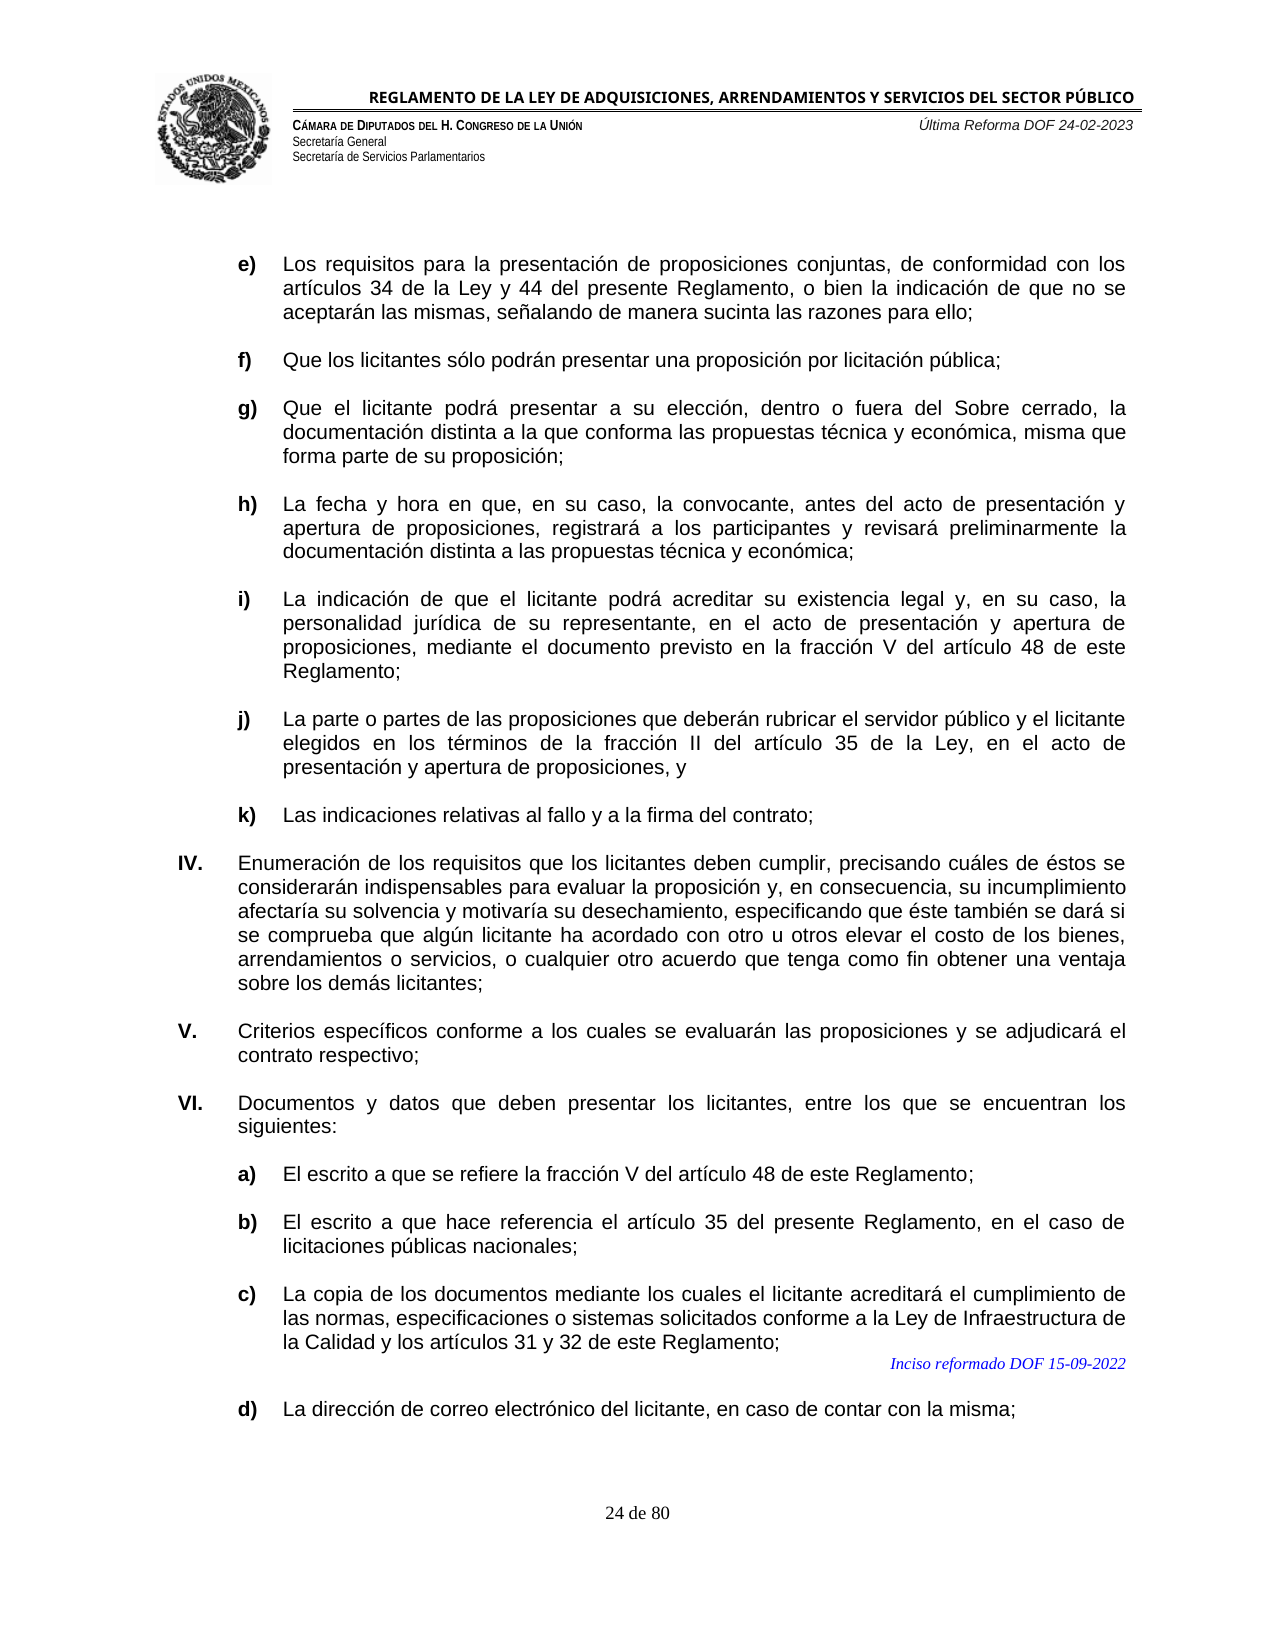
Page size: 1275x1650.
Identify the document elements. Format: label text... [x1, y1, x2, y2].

text k) Las indicaciones relativas al fallo y a la firma del contrato; [238, 803, 1127, 827]
text c) La copia de los documentos mediante los cuales el licitante acreditará el cumplimiento de las normas, especificaciones o sistemas solicitados conforme a la Ley de Infraestructura de la Calidad y los artículos 31 y 32 de este Reglamento; [238, 1282, 1127, 1354]
text e) Los requisitos para la presentación de proposiciones conjuntas, de conformidad con los artículos 34 de la Ley y 44 del presente Reglamento, o bien la indicación de que no se aceptarán las mismas, señalando de manera sucinta las razones para ello; [238, 252, 1127, 324]
text d) La dirección de correo electrónico del licitante, en caso de contar con la misma; [238, 1397, 1127, 1421]
text f) Que los licitantes sólo podrán presentar una proposición por licitación pública; [238, 348, 1127, 372]
text Inciso reformado DOF 15-09-2022 [148, 1354, 1127, 1373]
text IV. Enumeración de los requisitos que los licitantes deben cumplir, precisando cuáles de éstos se considerarán indispensables para evaluar la proposición y, en consecuencia, su incumplimiento afectaría su solvencia y motivaría su desechamiento, especificando que éste también se dará si se comprueba que algún licitante ha acordado con otro u otros elevar el costo de los bienes, arrendamientos o servicios, o cualquier otro acuerdo que tenga como fin obtener una ventaja sobre los demás licitantes; [178, 851, 1127, 994]
text a) El escrito a que se refiere la fracción V del artículo 48 de este Reglamento; [238, 1162, 1127, 1186]
text i) La indicación de que el licitante podrá acreditar su existencia legal y, en su caso, la personalidad jurídica de su representante, en el acto de presentación y apertura de proposiciones, mediante el documento previsto en la fracción V del artículo 48 de este Reglamento; [238, 587, 1127, 683]
text j) La parte o partes de las proposiciones que deberán rubricar el servidor público y el licitante elegidos en los términos de la fracción II del artículo 35 de la Ley, en el acto de presentación y apertura de proposiciones, y [238, 707, 1127, 779]
text h) La fecha y hora en que, en su caso, la convocante, antes del acto de presentación y apertura de proposiciones, registrará a los participantes y revisará preliminarmente la documentación distinta a las propuestas técnica y económica; [238, 491, 1127, 563]
text V. Criterios específicos conforme a los cuales se evaluarán las proposiciones y se adjudicará el contrato respectivo; [178, 1018, 1127, 1066]
text b) El escrito a que hace referencia el artículo 35 del presente Reglamento, en el caso de licitaciones públicas nacionales; [238, 1210, 1127, 1258]
text VI. Documentos y datos que deben presentar los licitantes, entre los que se encuentran los siguientes: [178, 1090, 1127, 1138]
text g) Que el licitante podrá presentar a su elección, dentro o fuera del Sobre cerrado, la documentación distinta a la que conforma las propuestas técnica y económica, misma que forma parte de su proposición; [238, 396, 1127, 467]
